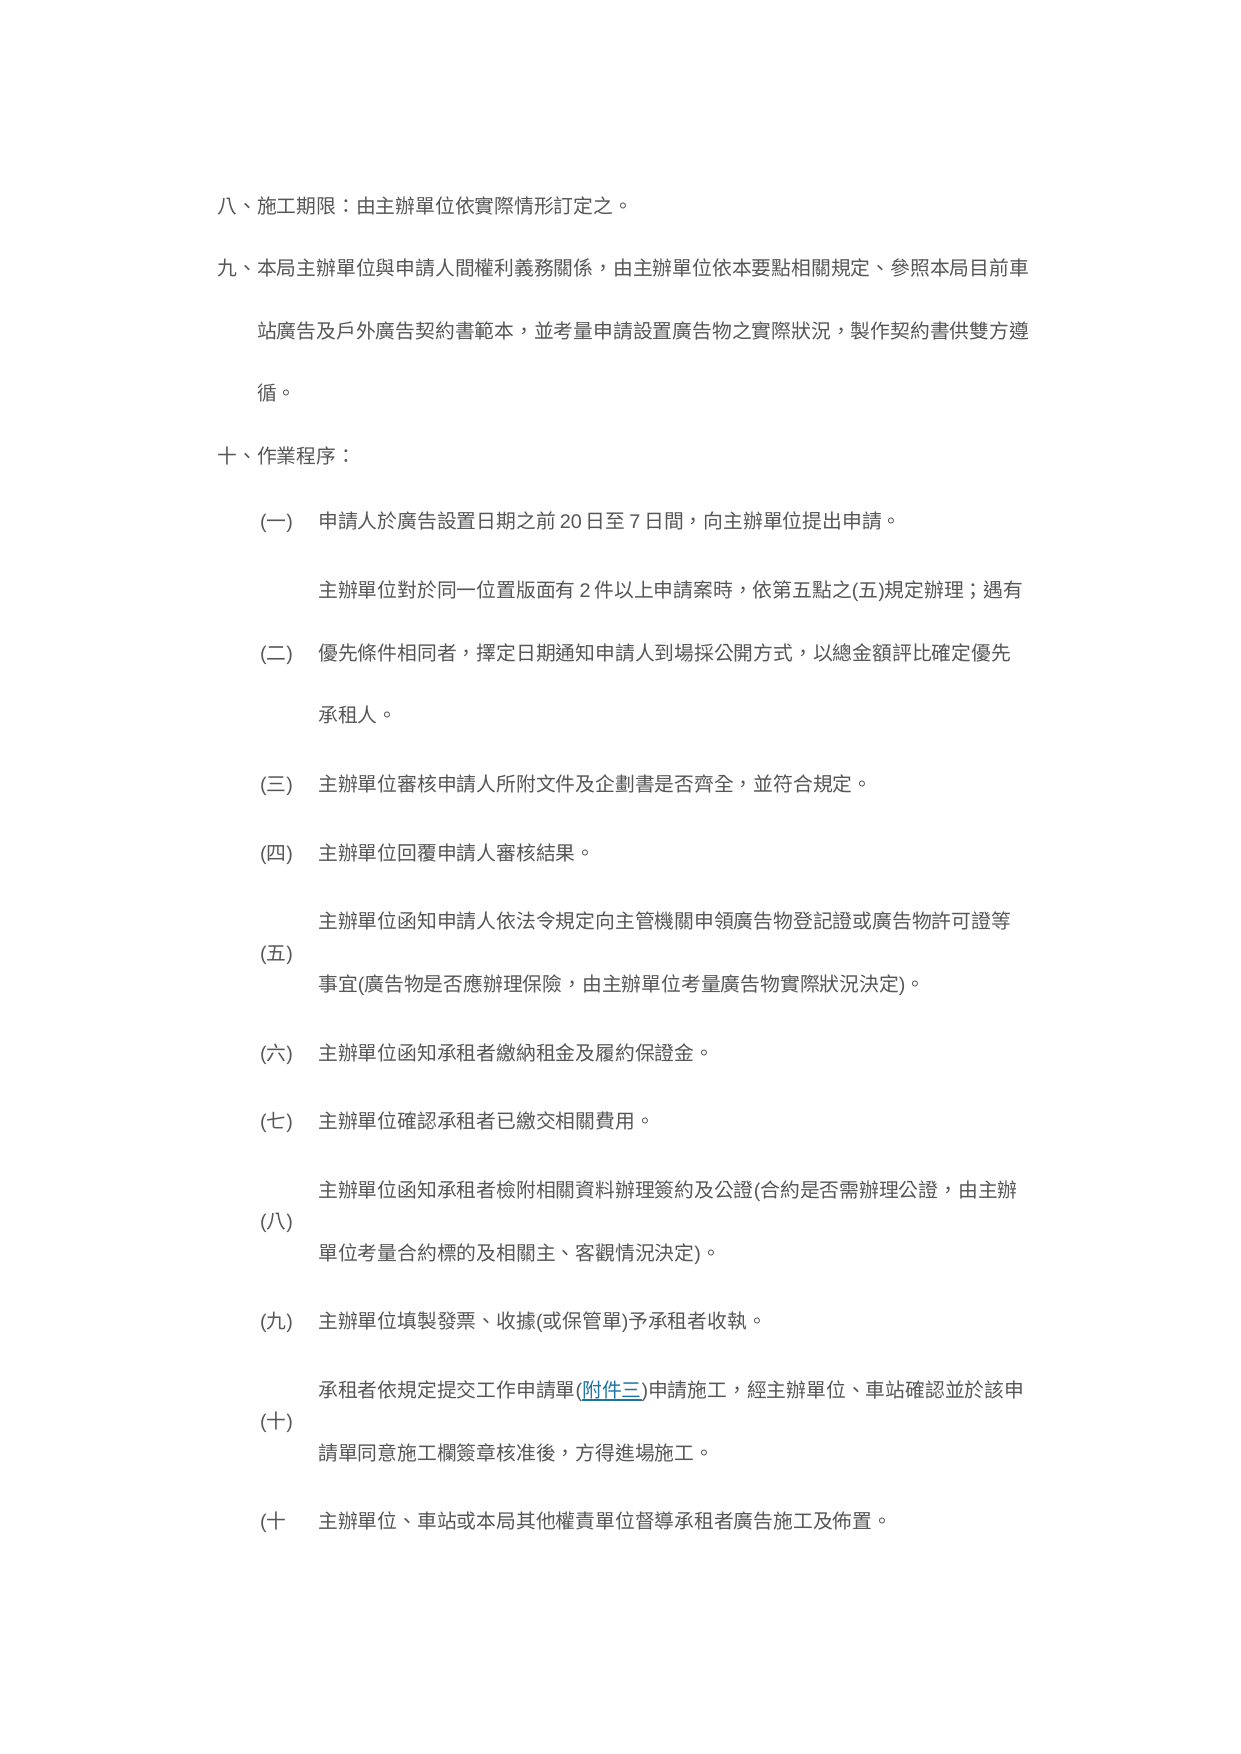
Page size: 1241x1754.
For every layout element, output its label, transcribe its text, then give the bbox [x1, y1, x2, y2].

table_header (一) [257, 475, 315, 544]
table_cell 主辦單位確認承租者已繳交相關費用。 [315, 1075, 1028, 1144]
table_cell 主辦單位函知承租者繳納租金及履約保證金。 [315, 1007, 1028, 1075]
table_cell [1028, 875, 1039, 1007]
table_cell (七) [257, 1075, 315, 1144]
table_cell [1028, 1275, 1039, 1344]
table_cell 主辦單位、車站或本局其他權責單位督導承租者廣告施工及佈置。 [315, 1475, 1028, 1544]
table_cell 主辦單位填製發票、收據(或保管單)予承租者收執。 [315, 1275, 1028, 1344]
table_cell 作業程序： [257, 413, 1039, 475]
table_cell [1028, 1344, 1039, 1475]
table_cell 主辦單位函知申請人依法令規定向主管機關申領廣告物登記證或廣告物許可證等事宜(廣告物是否應辦理保險，由主辦單位考量廣告物實際狀況決定)。 [315, 875, 1028, 1007]
table_cell [1028, 738, 1039, 807]
table_header [1028, 475, 1039, 544]
table_cell (十 [257, 1475, 315, 1544]
table_cell 承租者依規定提交工作申請單(附件三)申請施工，經主辦單位、車站確認並於該申請單同意施工欄簽章核准後，方得進場施工。 [315, 1344, 1028, 1475]
table_cell (九) [257, 1275, 315, 1344]
table_cell [1028, 1144, 1039, 1275]
table_cell 八、 [201, 163, 257, 225]
table_cell [1028, 1007, 1039, 1075]
table_cell 主辦單位對於同一位置版面有2件以上申請案時，依第五點之(五)規定辦理；遇有優先條件相同者，擇定日期通知申請人到場採公開方式，以總金額評比確定優先承租人。 [315, 544, 1028, 738]
table_cell [1028, 1075, 1039, 1144]
table_cell (二) [257, 544, 315, 738]
table_cell [1028, 807, 1039, 875]
table_cell [201, 475, 257, 1544]
table_cell (十) [257, 1344, 315, 1475]
table_cell 主辦單位審核申請人所附文件及企劃書是否齊全，並符合規定。 [315, 738, 1028, 807]
table_cell 十、 [201, 413, 257, 475]
table_cell [1028, 544, 1039, 738]
table_cell [1028, 1475, 1039, 1544]
table_cell (三) [257, 738, 315, 807]
table_cell 本局主辦單位與申請人間權利義務關係，由主辦單位依本要點相關規定、參照本局目前車站廣告及戶外廣告契約書範本，並考量申請設置廣告物之實際狀況，製作契約書供雙方遵循。 [257, 225, 1039, 413]
table_cell (八) [257, 1144, 315, 1275]
table_cell (五) [257, 875, 315, 1007]
table_cell 主辦單位回覆申請人審核結果。 [315, 807, 1028, 875]
table_cell 施工期限：由主辦單位依實際情形訂定之。 [257, 163, 1039, 225]
table_cell 主辦單位函知承租者檢附相關資料辦理簽約及公證(合約是否需辦理公證，由主辦單位考量合約標的及相關主、客觀情況決定)。 [315, 1144, 1028, 1275]
table_cell (四) [257, 807, 315, 875]
table_cell [196, 158, 1044, 1549]
table_cell 九、 [201, 225, 257, 413]
table_cell (六) [257, 1007, 315, 1075]
table_header 申請人於廣告設置日期之前20日至7日間，向主辦單位提出申請。 [315, 475, 1028, 544]
